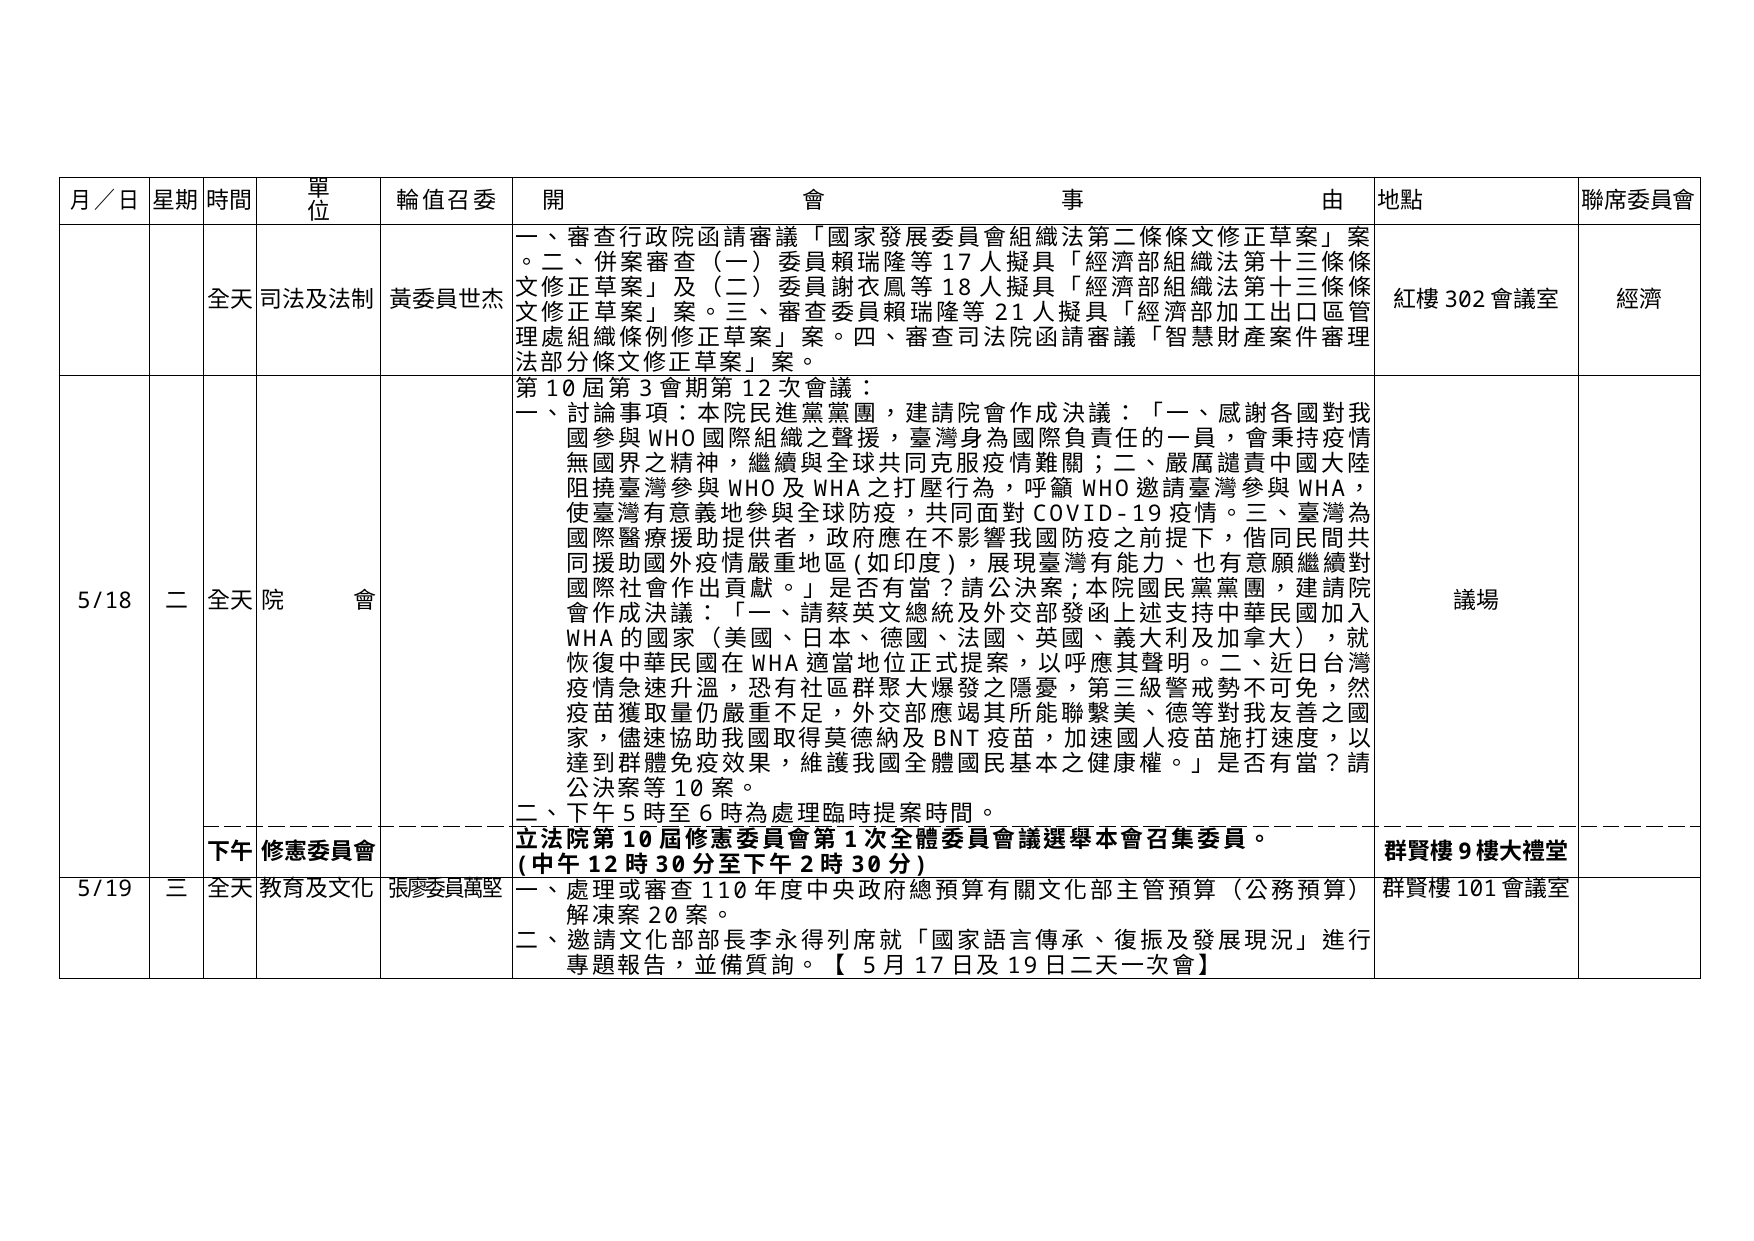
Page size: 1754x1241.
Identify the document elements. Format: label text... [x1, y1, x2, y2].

table_header 星期 [150, 178, 203, 224]
table_cell 全天 [204, 376, 256, 826]
table_cell 下午 [204, 826, 256, 877]
table_cell 黃委員世杰 [381, 225, 512, 375]
table_cell [60, 826, 149, 877]
table_cell 立法院第10屆修憲委員會第1次全體委員會議選舉本會召集委員。 (中午12時30分至下午2時30分) [513, 826, 1374, 877]
table_cell [150, 826, 203, 877]
table_header 地點 [1375, 178, 1578, 224]
table_cell [1579, 878, 1700, 978]
table_header 月／日 [60, 178, 149, 224]
table_cell 院 會 [257, 376, 380, 826]
table_cell [381, 826, 512, 877]
table_cell 5/19 [60, 878, 149, 978]
table_cell [1579, 826, 1700, 877]
table_cell 二 [150, 376, 203, 826]
table_cell [150, 225, 203, 375]
table_header 時間 [204, 178, 256, 224]
table_cell 教育及文化 [257, 878, 380, 978]
table_cell 5/18 [60, 376, 149, 826]
table_cell 修憲委員會 [257, 826, 380, 877]
table_cell 議場 [1375, 376, 1578, 826]
table_cell 一、處理或審查110年度中央政府總預算有關文化部主管預算（公務預算）解凍案20案。 二、邀請文化部部長李永得列席就「國家語言傳承、復振及發展現況」進行專題報告，並備質詢。【 5月17日及19日二天一次會】 [513, 878, 1374, 978]
table_cell 紅樓302會議室 [1375, 225, 1578, 375]
table_cell [60, 225, 149, 375]
table_cell 群賢樓9樓大禮堂 [1375, 826, 1578, 877]
table_cell 張廖委員萬堅 [381, 878, 512, 978]
table_cell 第10屆第3會期第12次會議： 一、討論事項：本院民進黨黨團，建請院會作成決議：「一、感謝各國對我國參與WHO國際組織之聲援，臺灣身為國際負責任的一員，會秉持疫情無國界之精神，繼續與全球共同克服疫情難關；二、嚴厲譴責中國大陸阻撓臺灣參與WHO及WHA之打壓行為，呼籲WHO邀請臺灣參與WHA，使臺灣有意義地參與全球防疫，共同面對COVID-19疫情。三、臺灣為國際醫療援助提供者，政府應在不影響我國防疫之前提下，偕同民間共同援助國外疫情嚴重地區(如印度)，展現臺灣有能力、也有意願繼續對國際社會作出貢獻。」是否有當？請公決案;本院國民黨黨團，建請院會作成決議：「一、請蔡英文總統及外交部發函上述支持中華民國加入WHA的國家（美國、日本、德國、法國、英國、義大利及加拿大），就恢復中華民國在WHA適當地位正式提案，以呼應其聲明。二、近日台灣疫情急速升溫，恐有社區群聚大爆發之隱憂，第三級警戒勢不可免，然疫苗獲取量仍嚴重不足，外交部應竭其所能聯繫美、德等對我友善之國家，儘速協助我國取得莫德納及BNT疫苗，加速國人疫苗施打速度，以達到群體免疫效果，維護我國全體國民基本之健康權。」是否有當？請公決案等10案。 二、下午5時至6時為處理臨時提案時間。 [513, 376, 1374, 826]
table_cell 全天 [204, 878, 256, 978]
table_cell 司法及法制 [257, 225, 380, 375]
table_header 單 位 [257, 178, 380, 224]
table_cell 全天 [204, 225, 256, 375]
table_cell 經濟 [1579, 225, 1700, 375]
table_cell 三 [150, 878, 203, 978]
table_cell 群賢樓101會議室 [1375, 878, 1578, 978]
table_header 聯席委員會 [1579, 178, 1700, 224]
table_header 輪值召委 [381, 178, 512, 224]
table_cell [1579, 376, 1700, 826]
table_cell [381, 376, 512, 826]
table_header 開會事由 [513, 178, 1374, 224]
table_cell 一、審查行政院函請審議「國家發展委員會組織法第二條條文修正草案」案。二、併案審查（一）委員賴瑞隆等17人擬具「經濟部組織法第十三條條文修正草案」及（二）委員謝衣鳯等18人擬具「經濟部組織法第十三條條文修正草案」案。三、審查委員賴瑞隆等21人擬具「經濟部加工出口區管理處組織條例修正草案」案。四、審查司法院函請審議「智慧財產案件審理法部分條文修正草案」案。 [513, 225, 1374, 375]
